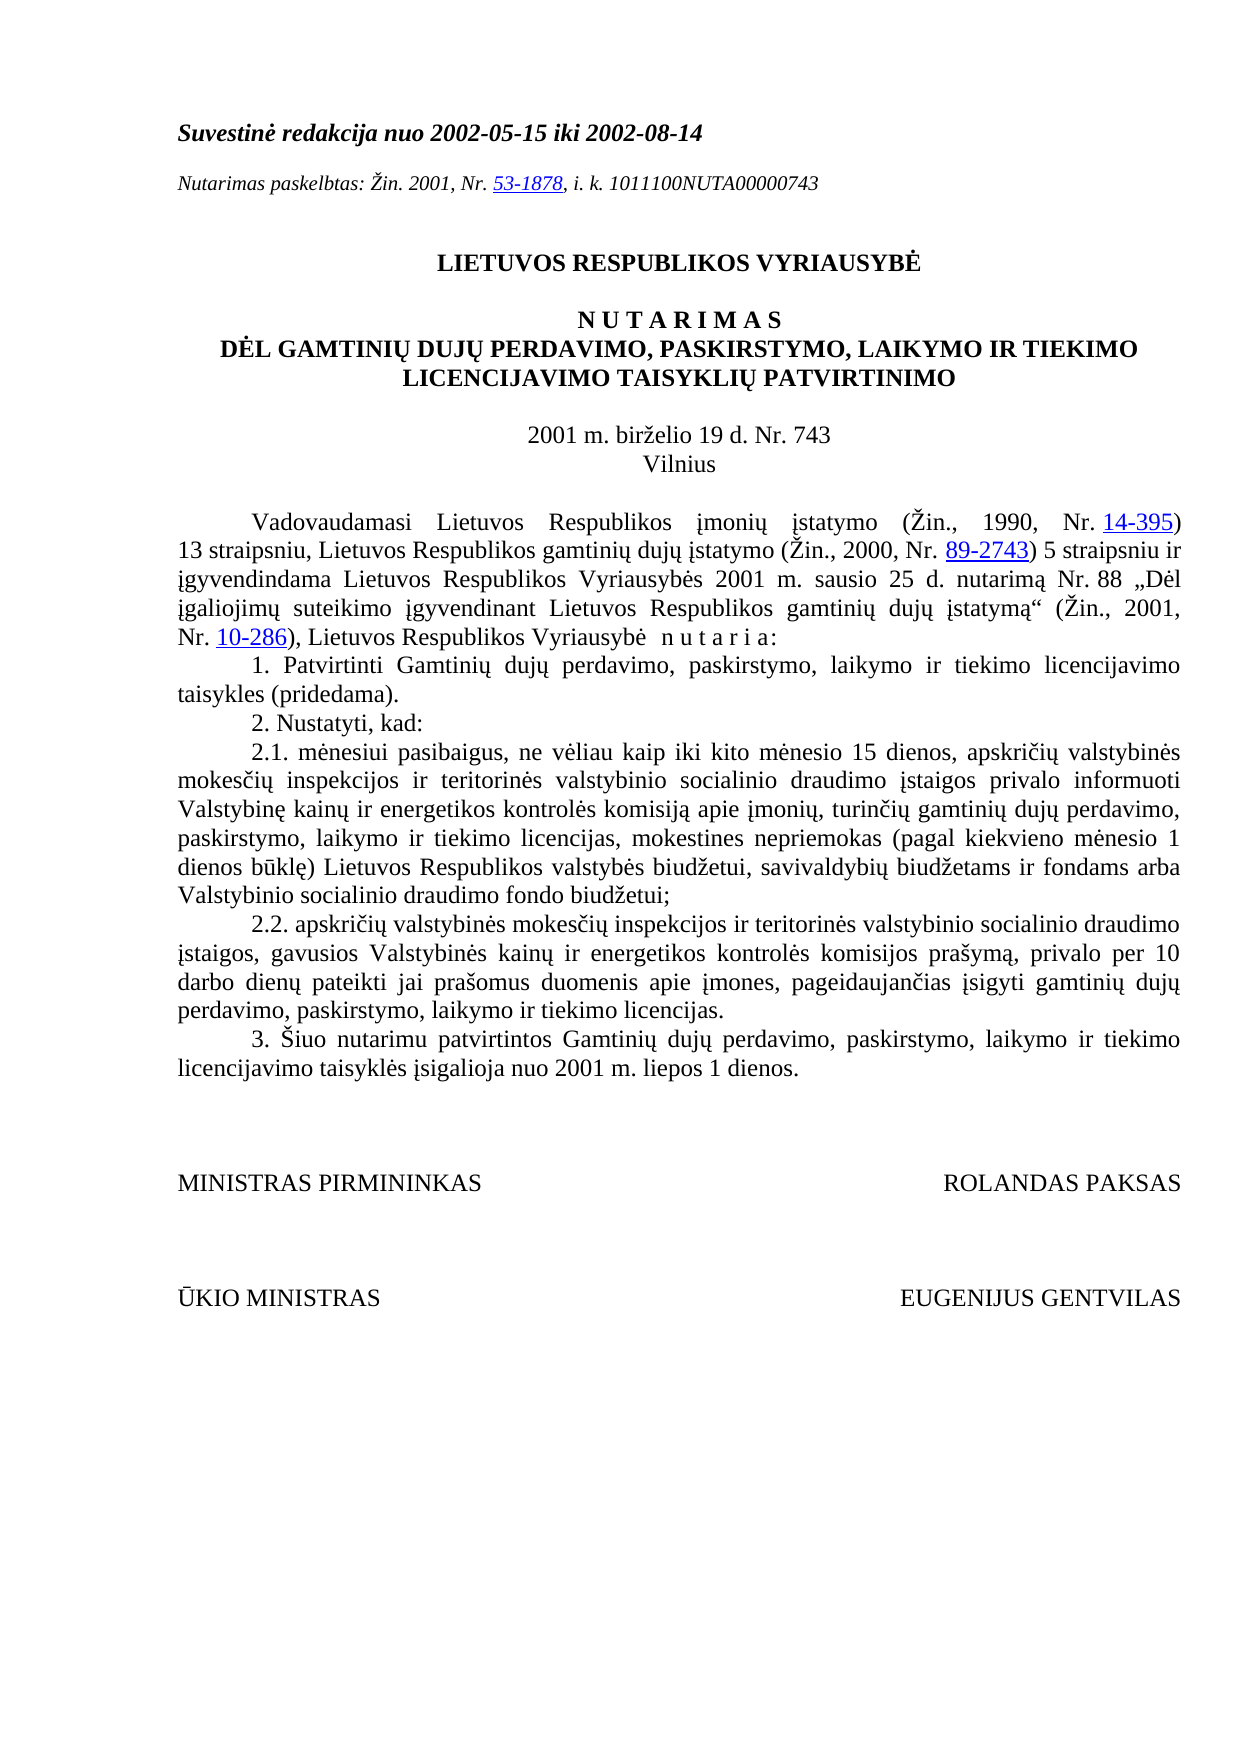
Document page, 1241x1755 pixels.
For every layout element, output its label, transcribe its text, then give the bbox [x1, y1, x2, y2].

text 2.2. apskričių valstybinės mokesčių inspekcijos ir teritorinės valstybinio socialinio draudimo įstaigos, gavusios Valstybinės kainų ir energetikos kontrolės komisijos prašymą, privalo per 10 darbo dienų pateikti jai prašomus duomenis apie įmones, pageidaujančias įsigyti gamtinių dujų perdavimo, paskirstymo, laikymo ir tiekimo licencijas. [177, 909, 1181, 1024]
text 3. Šiuo nutarimu patvirtintos Gamtinių dujų perdavimo, paskirstymo, laikymo ir tiekimo licencijavimo taisyklės įsigalioja nuo 2001 m. liepos 1 dienos. [177, 1024, 1181, 1082]
text 2. Nustatyti, kad: [177, 708, 1181, 737]
text 2001 m. birželio 19 d. Nr. 743 [177, 420, 1181, 449]
text Nutarimas paskelbtas: Žin. 2001, Nr. 53-1878, i. k. 1011100NUTA00000743 [177, 171, 1181, 195]
text 1. Patvirtinti Gamtinių dujų perdavimo, paskirstymo, laikymo ir tiekimo licencijavimo taisykles (pridedama). [177, 650, 1181, 708]
text Suvestinė redakcija nuo 2002-05-15 iki 2002-08-14 [177, 118, 1181, 147]
text Ministras Pirmininkas Rolandas Paksas [177, 1168, 1181, 1197]
text Ūkio ministras Eugenijus Gentvilas [177, 1283, 1181, 1312]
text LIETUVOS RESPUBLIKOS VYRIAUSYBĖ [177, 248, 1181, 277]
text 2.1. mėnesiui pasibaigus, ne vėliau kaip iki kito mėnesio 15 dienos, apskričių valstybinės mokesčių inspekcijos ir teritorinės valstybinio socialinio draudimo įstaigos privalo informuoti Valstybinę kainų ir energetikos kontrolės komisiją apie įmonių, turinčių gamtinių dujų perdavimo, paskirstymo, laikymo ir tiekimo licencijas, mokestines nepriemokas (pagal kiekvieno mėnesio 1 dienos būklę) Lietuvos Respublikos valstybės biudžetui, savivaldybių biudžetams ir fondams arba Valstybinio socialinio draudimo fondo biudžetui; [177, 737, 1181, 909]
text N U T A R I M A S [177, 305, 1181, 334]
text Vilnius [177, 449, 1181, 478]
text Vadovaudamasi Lietuvos Respublikos įmonių įstatymo (Žin., 1990, Nr. 14-395) 13 straipsniu, Lietuvos Respublikos gamtinių dujų įstatymo (Žin., 2000, Nr. 89-2743) 5 straipsniu ir įgyvendindama Lietuvos Respublikos Vyriausybės 2001 m. sausio 25 d. nutarimą Nr. 88 „Dėl įgaliojimų suteikimo įgyvendinant Lietuvos Respublikos gamtinių dujų įstatymą“ (Žin., 2001, Nr. 10-286), Lietuvos Respublikos Vyriausybė nutaria: [177, 507, 1181, 650]
text DĖL GAMTINIŲ DUJŲ PERDAVIMO, PASKIRSTYMO, LAIKYMO IR TIEKIMO LICENCIJAVIMO TAISYKLIŲ PATVIRTINIMO [177, 334, 1181, 392]
